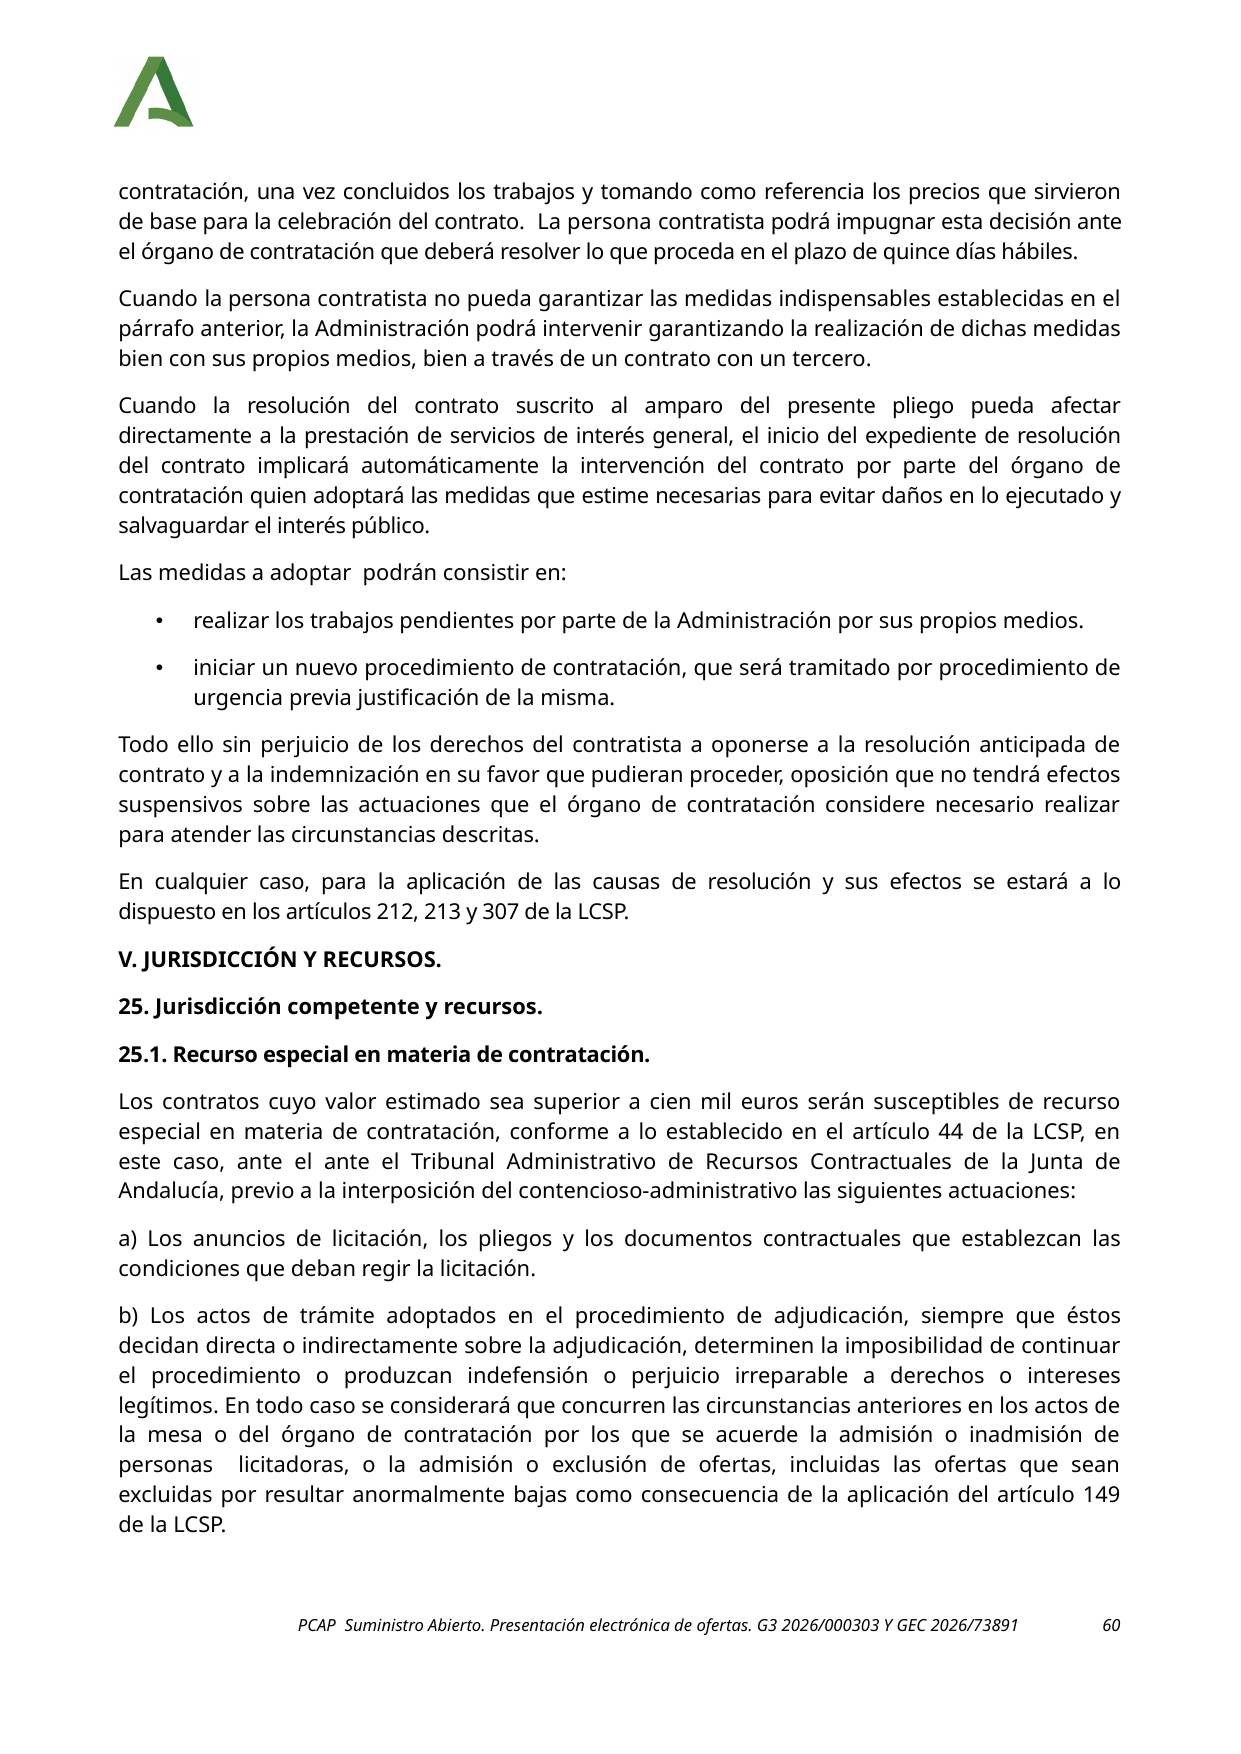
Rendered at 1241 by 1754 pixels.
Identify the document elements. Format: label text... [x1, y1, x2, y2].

text Cuando la persona contratista no pueda garantizar las medidas indispensables establecidas en el párrafo anterior, la Administración podrá intervenir garantizando la realización de dichas medidas bien con sus propios medios, bien a través de un contrato con un tercero. [118, 283, 1122, 373]
text contratación, una vez concluidos los trabajos y tomando como referencia los precios que sirvieron de base para la celebración del contrato. La persona contratista podrá impugnar esta decisión ante el órgano de contratación que deberá resolver lo que proceda en el plazo de quince días hábiles. [118, 176, 1122, 266]
subtitle V. JURISDICCIÓN Y RECURSOS. [118, 944, 1122, 973]
list Todo ello sin perjuicio de los derechos del contratista a oponerse a la resolución anticipada de contrato y a la indemnización en su favor que pudieran proceder, oposición que no tendrá efectos suspensivos sobre las actuaciones que el órgano de contratación considere necesario realizar para atender las circunstancias descritas. [118, 729, 1122, 849]
text En cualquier caso, para la aplicación de las causas de resolución y sus efectos se estará a lo dispuesto en los artículos 212, 213 y 307 de la LCSP. [118, 866, 1122, 926]
text Los contratos cuyo valor estimado sea superior a cien mil euros serán susceptibles de recurso especial en materia de contratación, conforme a lo establecido en el artículo 44 de la LCSP, en este caso, ante el ante el Tribunal Administrativo de Recursos Contractuales de la Junta de Andalucía, previo a la interposición del contencioso-administrativo las siguientes actuaciones: [118, 1086, 1122, 1205]
picture [109, 52, 198, 131]
text a) Los anuncios de licitación, los pliegos y los documentos contractuales que establezcan las condiciones que deban regir la licitación. [118, 1223, 1122, 1283]
text b) Los actos de trámite adoptados en el procedimiento de adjudicación, siempre que éstos decidan directa o indirectamente sobre la adjudicación, determinen la imposibilidad de continuar el procedimiento o produzcan indefensión o perjuicio irreparable a derechos o intereses legítimos. En todo caso se considerará que concurren las circunstancias anteriores en los actos de la mesa o del órgano de contratación por los que se acuerde la admisión o inadmisión de personas licitadoras, o la admisión o exclusión de ofertas, incluidas las ofertas que sean excluidas por resultar anormalmente bajas como consecuencia de la aplicación del artículo 149 de la LCSP. [118, 1300, 1122, 1539]
subtitle 25.1. Recurso especial en materia de contratación. [118, 1039, 1122, 1068]
text Cuando la resolución del contrato suscrito al amparo del presente pliego pueda afectar directamente a la prestación de servicios de interés general, el inicio del expediente de resolución del contrato implicará automáticamente la intervención del contrato por parte del órgano de contratación quien adoptará las medidas que estime necesarias para evitar daños en lo ejecutado y salvaguardar el interés público. [118, 391, 1122, 539]
text Las medidas a adoptar podrán consistir en: [118, 557, 1122, 587]
subtitle 25. Jurisdicción competente y recursos. [118, 991, 1122, 1021]
list realizar los trabajos pendientes por parte de la Administración por sus propios medios. [156, 605, 1122, 634]
list iniciar un nuevo procedimiento de contratación, que será tramitado por procedimiento de urgencia previa justificación de la misma. [156, 652, 1122, 712]
